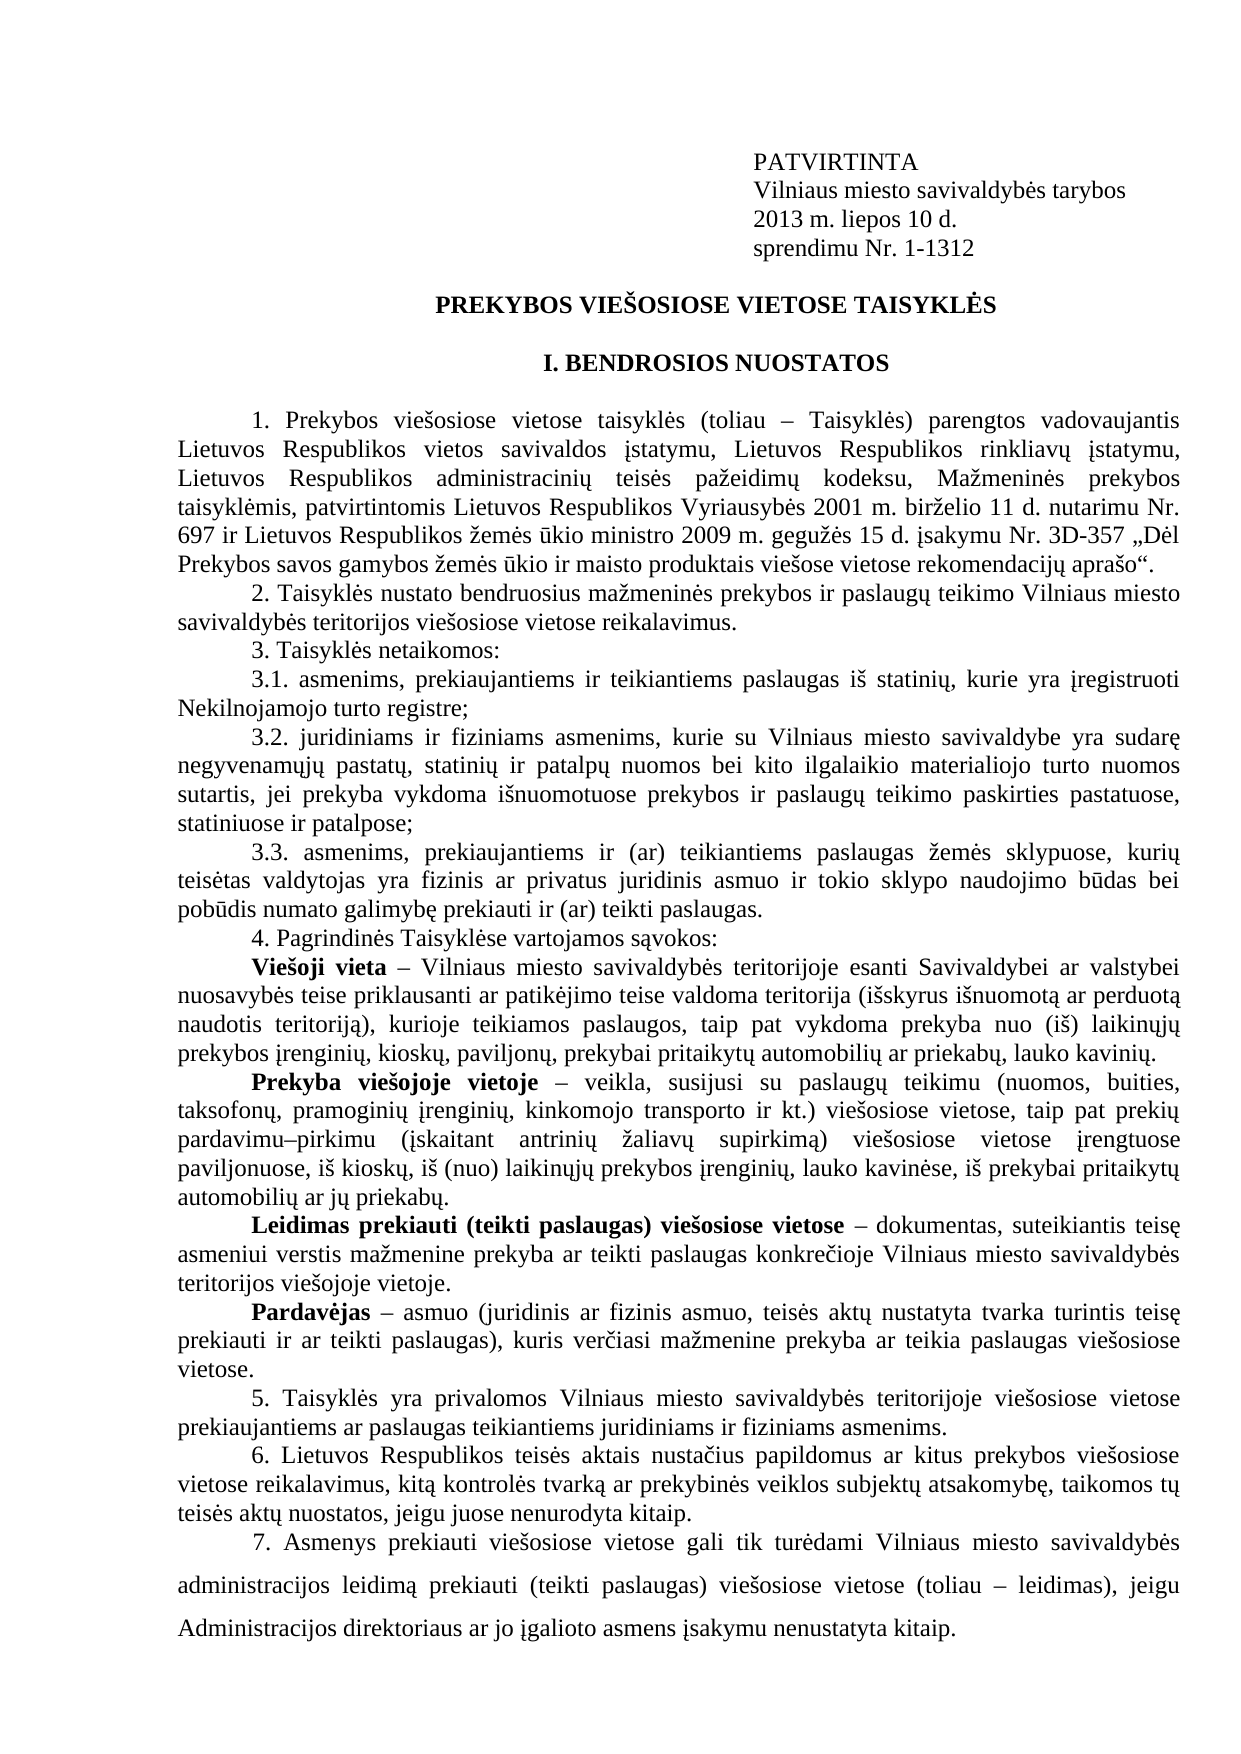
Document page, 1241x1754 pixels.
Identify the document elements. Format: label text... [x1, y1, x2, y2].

text Pardavėjas – asmuo (juridinis ar fizinis asmuo, teisės aktų nustatyta tvarka turintis teisę prekiauti ir ar teikti paslaugas), kuris verčiasi mažmenine prekyba ar teikia paslaugas viešosiose vietose. [177, 1297, 1181, 1383]
text Leidimas prekiauti (teikti paslaugas) viešosiose vietose – dokumentas, suteikiantis teisę asmeniui verstis mažmenine prekyba ar teikti paslaugas konkrečioje Vilniaus miesto savivaldybės teritorijos viešojoje vietoje. [177, 1211, 1181, 1297]
text PREKYBOS VIEŠOSIOSE VIETOSE TAISYKLĖS [177, 291, 1181, 319]
text Prekyba viešojoje vietoje – veikla, susijusi su paslaugų teikimu (nuomos, buities, taksofonų, pramoginių įrenginių, kinkomojo transporto ir kt.) viešosiose vietose, taip pat prekių pardavimu–pirkimu (įskaitant antrinių žaliavų supirkimą) viešosiose vietose įrengtuose paviljonuose, iš kioskų, iš (nuo) laikinųjų prekybos įrenginių, lauko kavinėse, iš prekybai pritaikytų automobilių ar jų priekabų. [177, 1067, 1181, 1211]
text 6. Lietuvos Respublikos teisės aktais nustačius papildomus ar kitus prekybos viešosiose vietose reikalavimus, kitą kontrolės tvarką ar prekybinės veiklos subjektų atsakomybę, taikomos tų teisės aktų nuostatos, jeigu juose nenurodyta kitaip. [177, 1441, 1181, 1527]
text 7. Asmenys prekiauti viešosiose vietose gali tik turėdami Vilniaus miesto savivaldybės administracijos leidimą prekiauti (teikti paslaugas) viešosiose vietose (toliau – leidimas), jeigu Administracijos direktoriaus ar jo įgalioto asmens įsakymu nenustatyta kitaip. [177, 1527, 1181, 1642]
text Vilniaus miesto savivaldybės tarybos [177, 176, 1181, 204]
text 4. Pagrindinės Taisyklėse vartojamos sąvokos: [177, 923, 1181, 952]
text 1. Prekybos viešosiose vietose taisyklės (toliau – Taisyklės) parengtos vadovaujantis Lietuvos Respublikos vietos savivaldos įstatymu, Lietuvos Respublikos rinkliavų įstatymu, Lietuvos Respublikos administracinių teisės pažeidimų kodeksu, Mažmeninės prekybos taisyklėmis, patvirtintomis Lietuvos Respublikos Vyriausybės 2001 m. birželio 11 d. nutarimu Nr. 697 ir Lietuvos Respublikos žemės ūkio ministro 2009 m. gegužės 15 d. įsakymu Nr. 3D-357 „Dėl Prekybos savos gamybos žemės ūkio ir maisto produktais viešose vietose rekomendacijų aprašo“. [177, 406, 1181, 578]
text sprendimu Nr. 1-1312 [177, 233, 1181, 262]
text 2013 m. liepos 10 d. [177, 204, 1181, 233]
text Viešoji vieta – Vilniaus miesto savivaldybės teritorijoje esanti Savivaldybei ar valstybei nuosavybės teise priklausanti ar patikėjimo teise valdoma teritorija (išskyrus išnuomotą ar perduotą naudotis teritoriją), kurioje teikiamos paslaugos, taip pat vykdoma prekyba nuo (iš) laikinųjų prekybos įrenginių, kioskų, paviljonų, prekybai pritaikytų automobilių ar priekabų, lauko kavinių. [177, 952, 1181, 1067]
text 3. Taisyklės netaikomos: [177, 636, 1181, 664]
text PATVIRTINTA [177, 147, 1181, 176]
text 3.3. asmenims, prekiaujantiems ir (ar) teikiantiems paslaugas žemės sklypuose, kurių teisėtas valdytojas yra fizinis ar privatus juridinis asmuo ir tokio sklypo naudojimo būdas bei pobūdis numato galimybę prekiauti ir (ar) teikti paslaugas. [177, 837, 1181, 923]
text I. BENDROSIOS NUOSTATOS [177, 348, 1181, 377]
text 2. Taisyklės nustato bendruosius mažmeninės prekybos ir paslaugų teikimo Vilniaus miesto savivaldybės teritorijos viešosiose vietose reikalavimus. [177, 578, 1181, 636]
text 3.1. asmenims, prekiaujantiems ir teikiantiems paslaugas iš statinių, kurie yra įregistruoti Nekilnojamojo turto registre; [177, 664, 1181, 722]
text 5. Taisyklės yra privalomos Vilniaus miesto savivaldybės teritorijoje viešosiose vietose prekiaujantiems ar paslaugas teikiantiems juridiniams ir fiziniams asmenims. [177, 1383, 1181, 1441]
text 3.2. juridiniams ir fiziniams asmenims, kurie su Vilniaus miesto savivaldybe yra sudarę negyvenamųjų pastatų, statinių ir patalpų nuomos bei kito ilgalaikio materialiojo turto nuomos sutartis, jei prekyba vykdoma išnuomotuose prekybos ir paslaugų teikimo paskirties pastatuose, statiniuose ir patalpose; [177, 722, 1181, 837]
